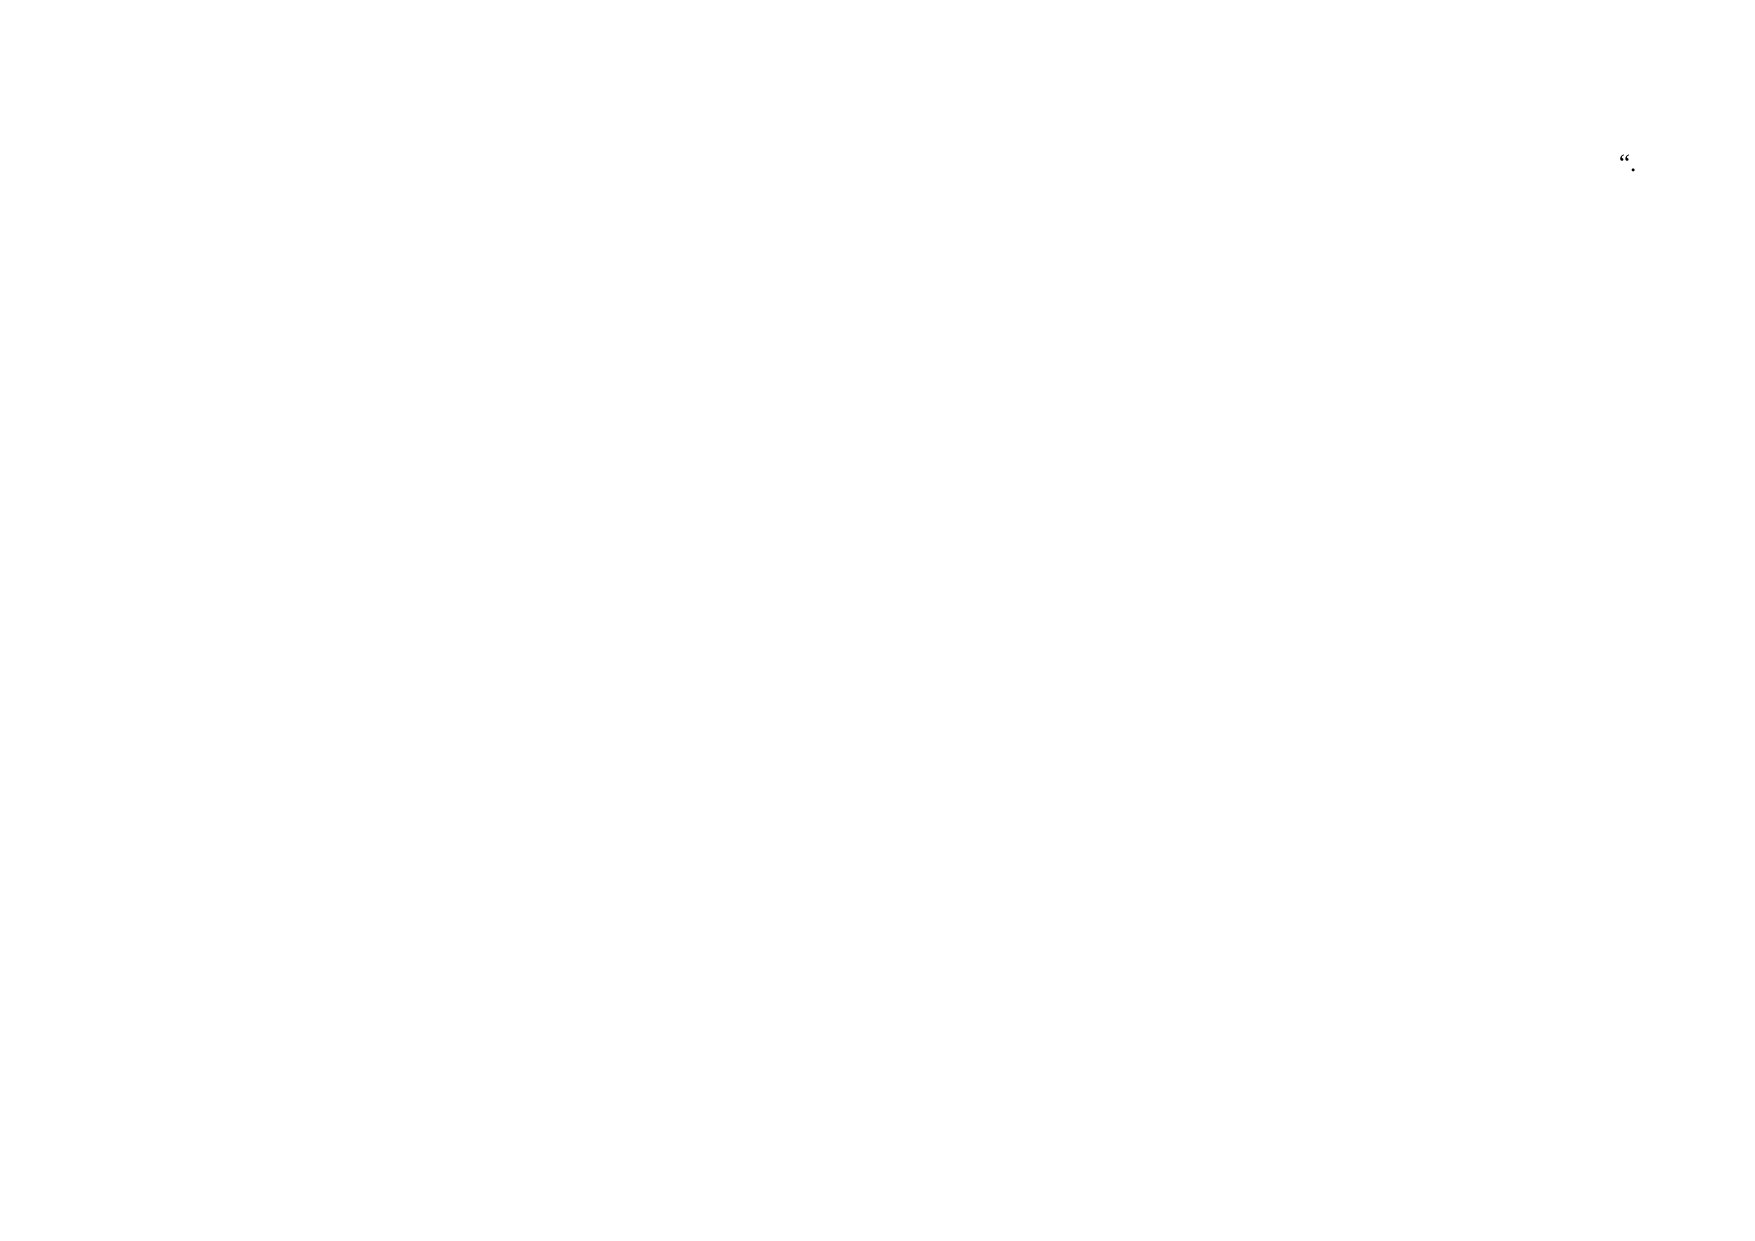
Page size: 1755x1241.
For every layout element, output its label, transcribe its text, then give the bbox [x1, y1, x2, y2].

text “. [118, 148, 1636, 176]
